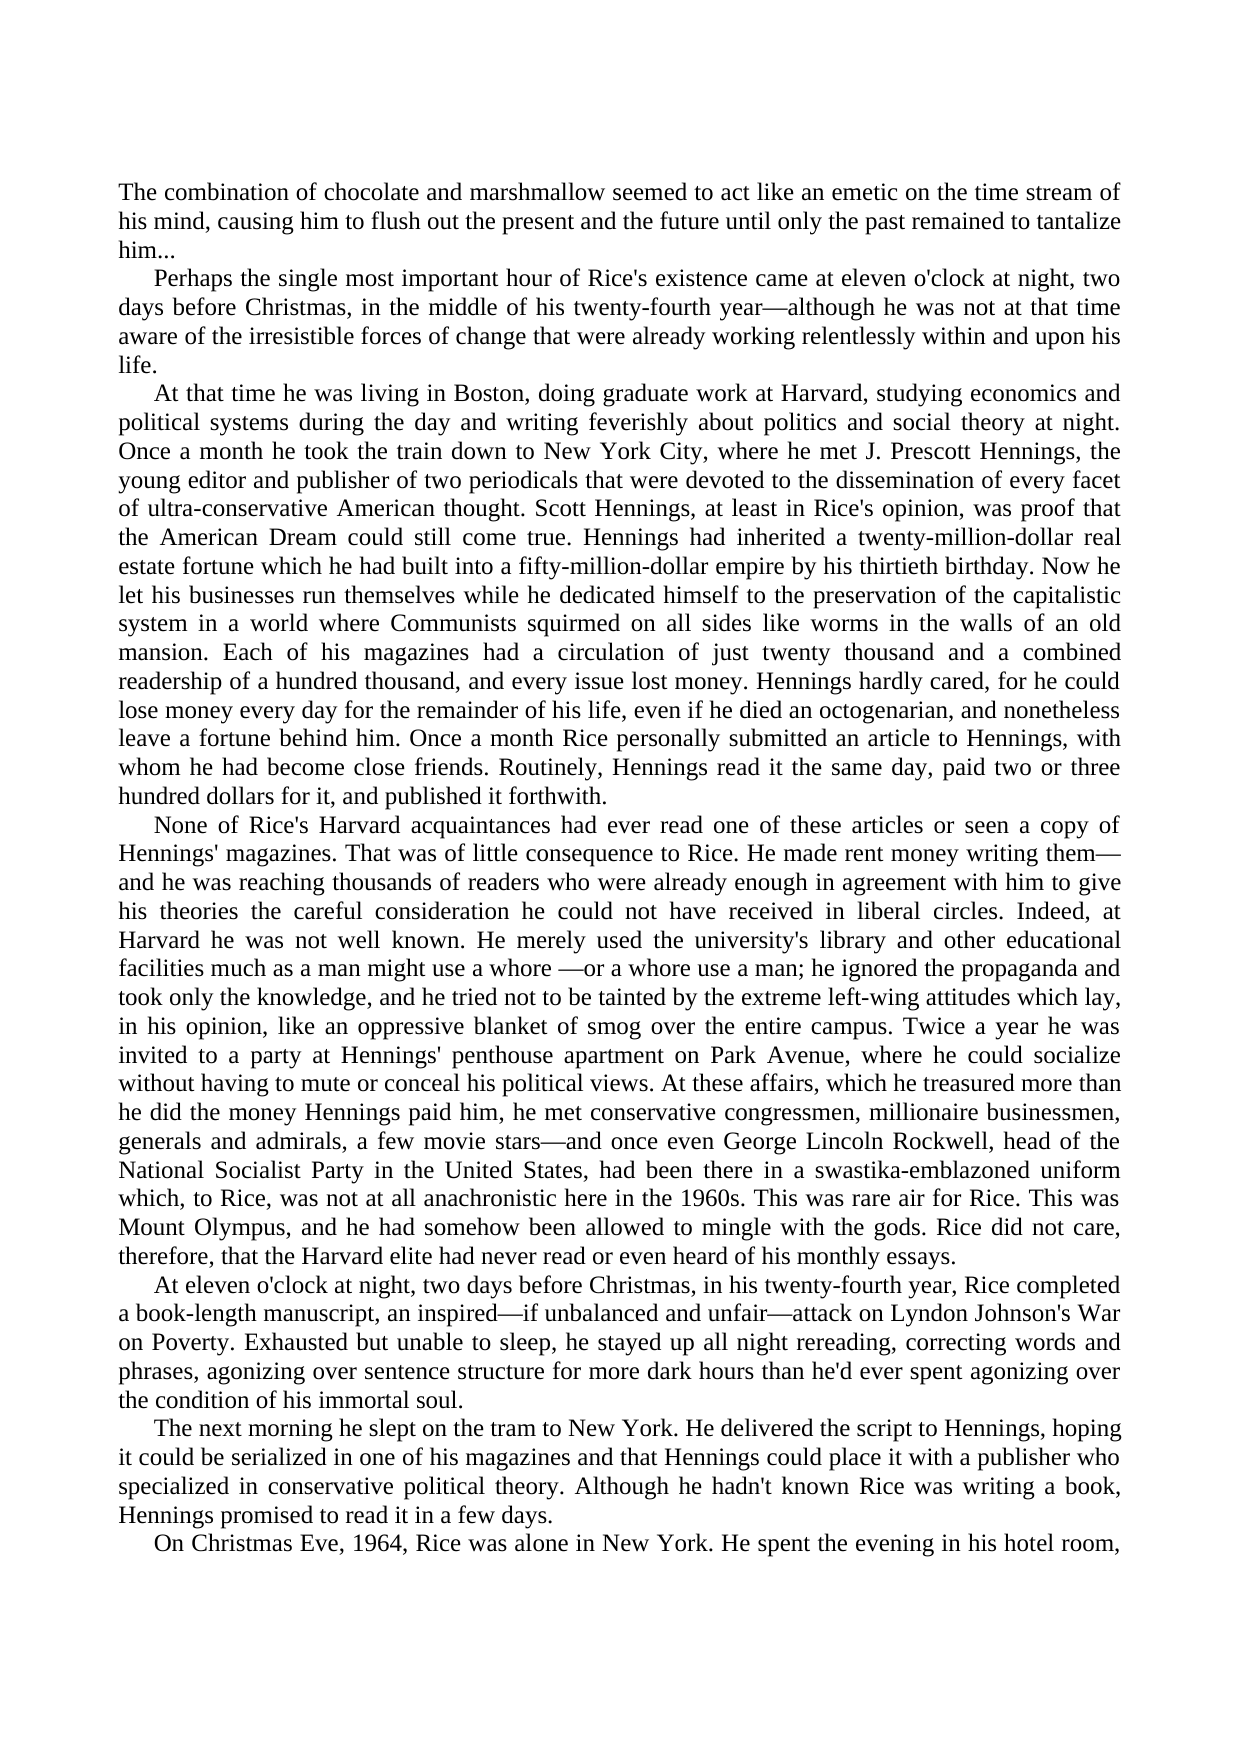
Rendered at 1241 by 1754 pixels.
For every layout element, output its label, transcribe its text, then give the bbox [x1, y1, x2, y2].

text At that time he was living in Boston, doing graduate work at Harvard, studying economics and political systems during the day and writing feverishly about politics and social theory at night. Once a month he took the train down to New York City, where he met J. Prescott Hennings, the young editor and publisher of two periodicals that were devoted to the dissemination of every facet of ultra-conservative American thought. Scott Hennings, at least in Rice's opinion, was proof that the American Dream could still come true. Hennings had inherited a twenty-million-dollar real estate fortune which he had built into a fifty-million-dollar empire by his thirtieth birthday. Now he let his businesses run themselves while he dedicated himself to the preservation of the capitalistic system in a world where Communists squirmed on all sides like worms in the walls of an old mansion. Each of his magazines had a circulation of just twenty thousand and a combined readership of a hundred thousand, and every issue lost money. Hennings hardly cared, for he could lose money every day for the remainder of his life, even if he died an octogenarian, and nonetheless leave a fortune behind him. Once a month Rice personally submitted an article to Hennings, with whom he had become close friends. Routinely, Hennings read it the same day, paid two or three hundred dollars for it, and published it forthwith. [118, 378, 1122, 810]
text At eleven o'clock at night, two days before Christmas, in his twenty-fourth year, Rice completed a book-length manuscript, an inspired—if unbalanced and unfair—attack on Lyndon Johnson's War on Poverty. Exhausted but unable to sleep, he stayed up all night rereading, correcting words and phrases, agonizing over sentence structure for more dark hours than he'd ever spent agonizing over the condition of his immortal soul. [118, 1270, 1122, 1413]
text The combination of chocolate and marshmallow seemed to act like an emetic on the time stream of his mind, causing him to flush out the present and the future until only the past remained to tantalize him... [118, 177, 1122, 263]
text None of Rice's Harvard acquaintances had ever read one of these articles or seen a copy of Hennings' magazines. That was of little consequence to Rice. He made rent money writing them—and he was reaching thousands of readers who were already enough in agreement with him to give his theories the careful consideration he could not have received in liberal circles. Indeed, at Harvard he was not well known. He merely used the university's library and other educational facilities much as a man might use a whore —or a whore use a man; he ignored the propaganda and took only the knowledge, and he tried not to be tainted by the extreme left-wing attitudes which lay, in his opinion, like an oppressive blanket of smog over the entire campus. Twice a year he was invited to a party at Hennings' penthouse apartment on Park Avenue, where he could socialize without having to mute or conceal his political views. At these affairs, which he treasured more than he did the money Hennings paid him, he met conservative congressmen, millionaire businessmen, generals and admirals, a few movie stars—and once even George Lincoln Rockwell, head of the National Socialist Party in the United States, had been there in a swastika-emblazoned uniform which, to Rice, was not at all anachronistic here in the 1960s. This was rare air for Rice. This was Mount Olympus, and he had somehow been allowed to mingle with the gods. Rice did not care, therefore, that the Harvard elite had never read or even heard of his monthly essays. [118, 810, 1122, 1270]
text On Christmas Eve, 1964, Rice was alone in New York. He spent the evening in his hotel room, [118, 1528, 1122, 1557]
text Perhaps the single most important hour of Rice's existence came at eleven o'clock at night, two days before Christmas, in the middle of his twenty-fourth year—although he was not at that time aware of the irresistible forces of change that were already working relentlessly within and upon his life. [118, 263, 1122, 378]
text The next morning he slept on the tram to New York. He delivered the script to Hennings, hoping it could be serialized in one of his magazines and that Hennings could place it with a publisher who specialized in conservative political theory. Although he hadn't known Rice was writing a book, Hennings promised to read it in a few days. [118, 1413, 1122, 1528]
